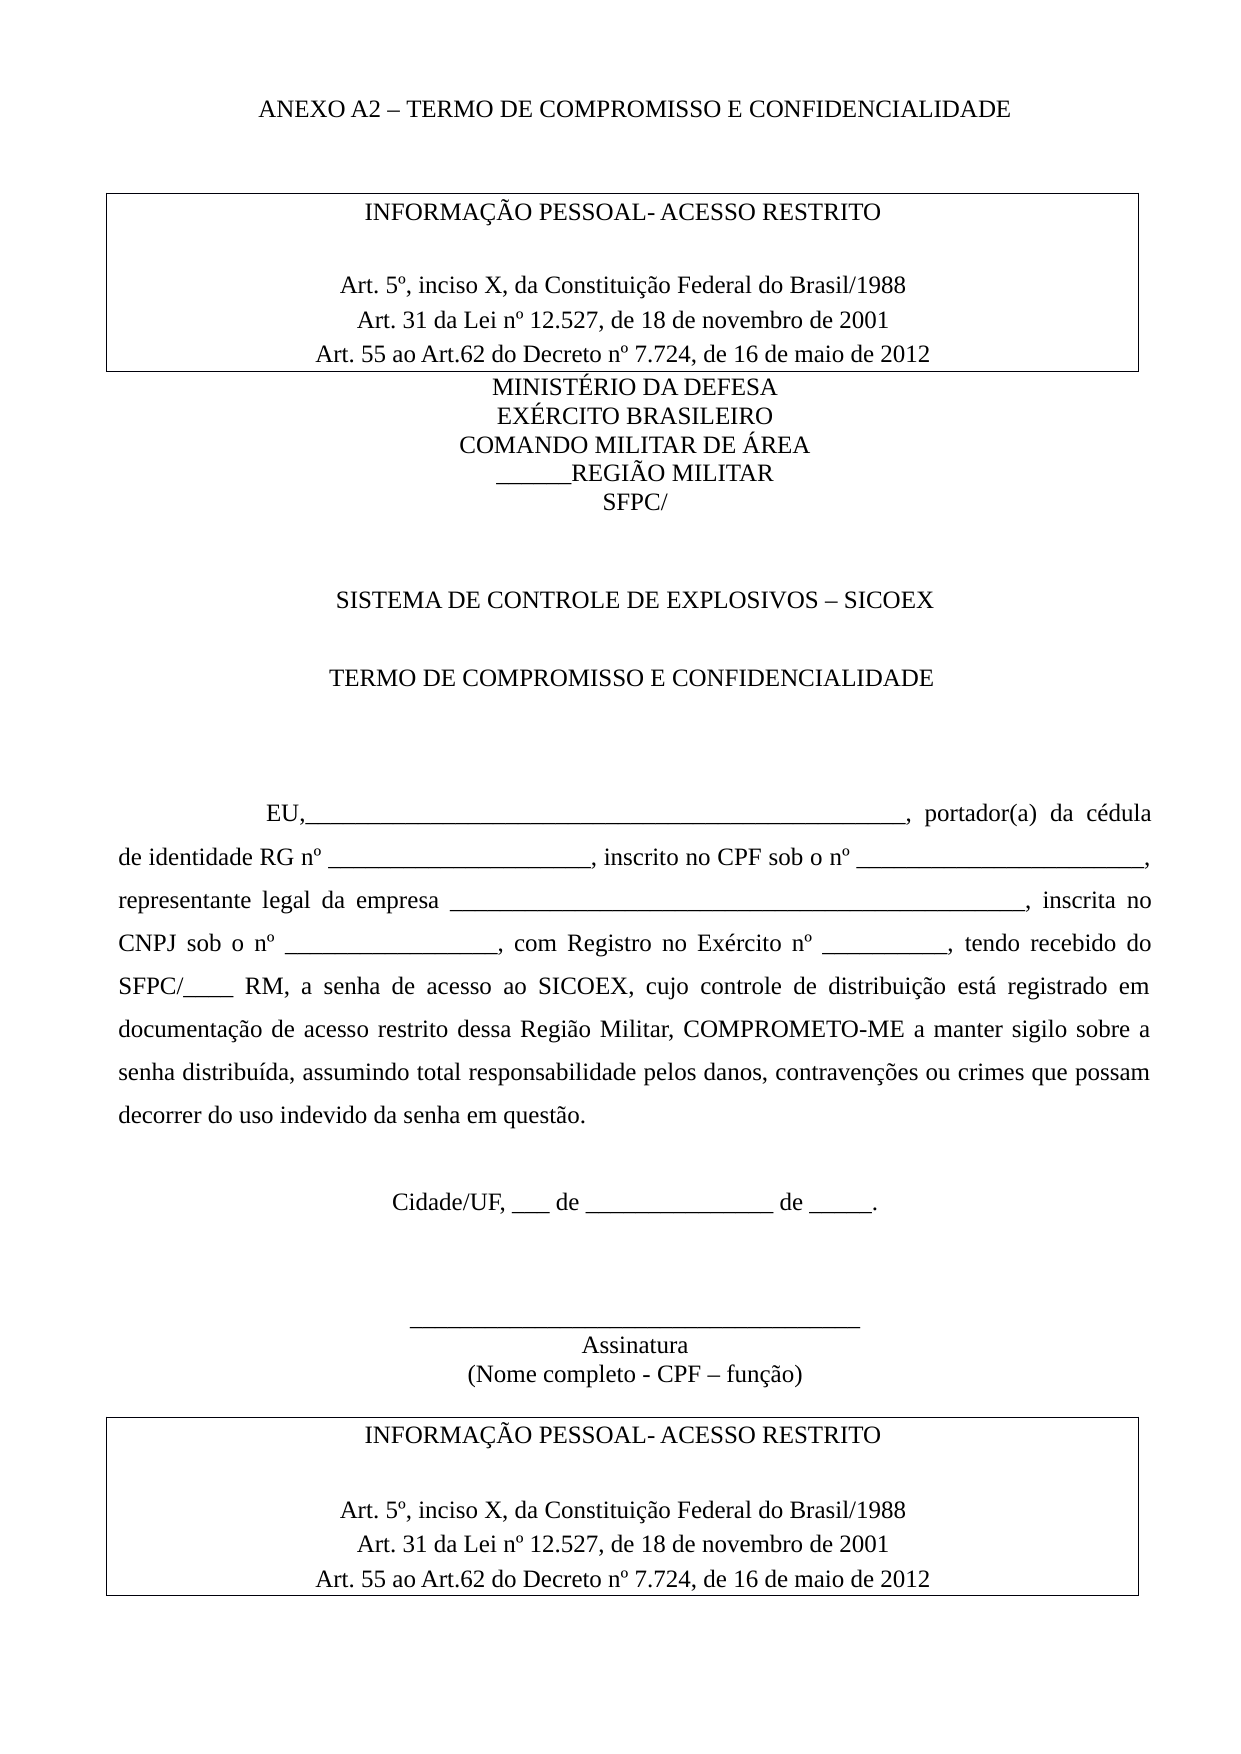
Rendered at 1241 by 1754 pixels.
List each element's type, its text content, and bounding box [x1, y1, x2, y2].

text SISTEMA DE CONTROLE DE EXPLOSIVOS – SICOEX [118, 585, 1152, 614]
text Assinatura [118, 1330, 1152, 1359]
text (Nome completo - CPF – função) [118, 1359, 1152, 1388]
text ______REGIÃO MILITAR [118, 458, 1152, 487]
text ANEXO A2 – TERMO DE COMPROMISSO E CONFIDENCIALIDADE [118, 94, 1152, 123]
text MINISTÉRIO DA DEFESA [118, 372, 1152, 401]
table_header INFORMAÇÃO PESSOAL- ACESSO RESTRITO Art. 5º, inciso X, da Constituição Federal do Brasil/1988 Art. 31 da Lei nº 12.527, de 18 de novembro de 2001 Art. 55 ao Art.62 do Decreto nº 7.724, de 16 de maio de 2012 [107, 194, 1138, 371]
text Cidade/UF, ___ de _______________ de _____. [118, 1187, 1152, 1215]
table_header INFORMAÇÃO PESSOAL- ACESSO RESTRITO Art. 5º, inciso X, da Constituição Federal do Brasil/1988 Art. 31 da Lei nº 12.527, de 18 de novembro de 2001 Art. 55 ao Art.62 do Decreto nº 7.724, de 16 de maio de 2012 [107, 1418, 1138, 1595]
text COMANDO MILITAR DE ÁREA [118, 430, 1152, 458]
text SFPC/ [118, 487, 1152, 516]
text EU,________________________________________________, portador(a) da cédula de identidade RG nº _____________________, inscrito no CPF sob o nº _______________________, representante legal da empresa ______________________________________________, inscrita no CNPJ sob o nº _________________, com Registro no Exército nº __________, tendo recebido do SFPC/____ RM, a senha de acesso ao SICOEX, cujo controle de distribuição está registrado em documentação de acesso restrito dessa Região Militar, COMPROMETO-ME a manter sigilo sobre a senha distribuída, assumindo total responsabilidade pelos danos, contravenções ou crimes que possam decorrer do uso indevido da senha em questão. [118, 798, 1152, 1129]
text TERMO DE COMPROMISSO E CONFIDENCIALIDADE [118, 663, 1152, 692]
text EXÉRCITO BRASILEIRO [118, 401, 1152, 430]
text ____________________________________ [118, 1302, 1152, 1330]
